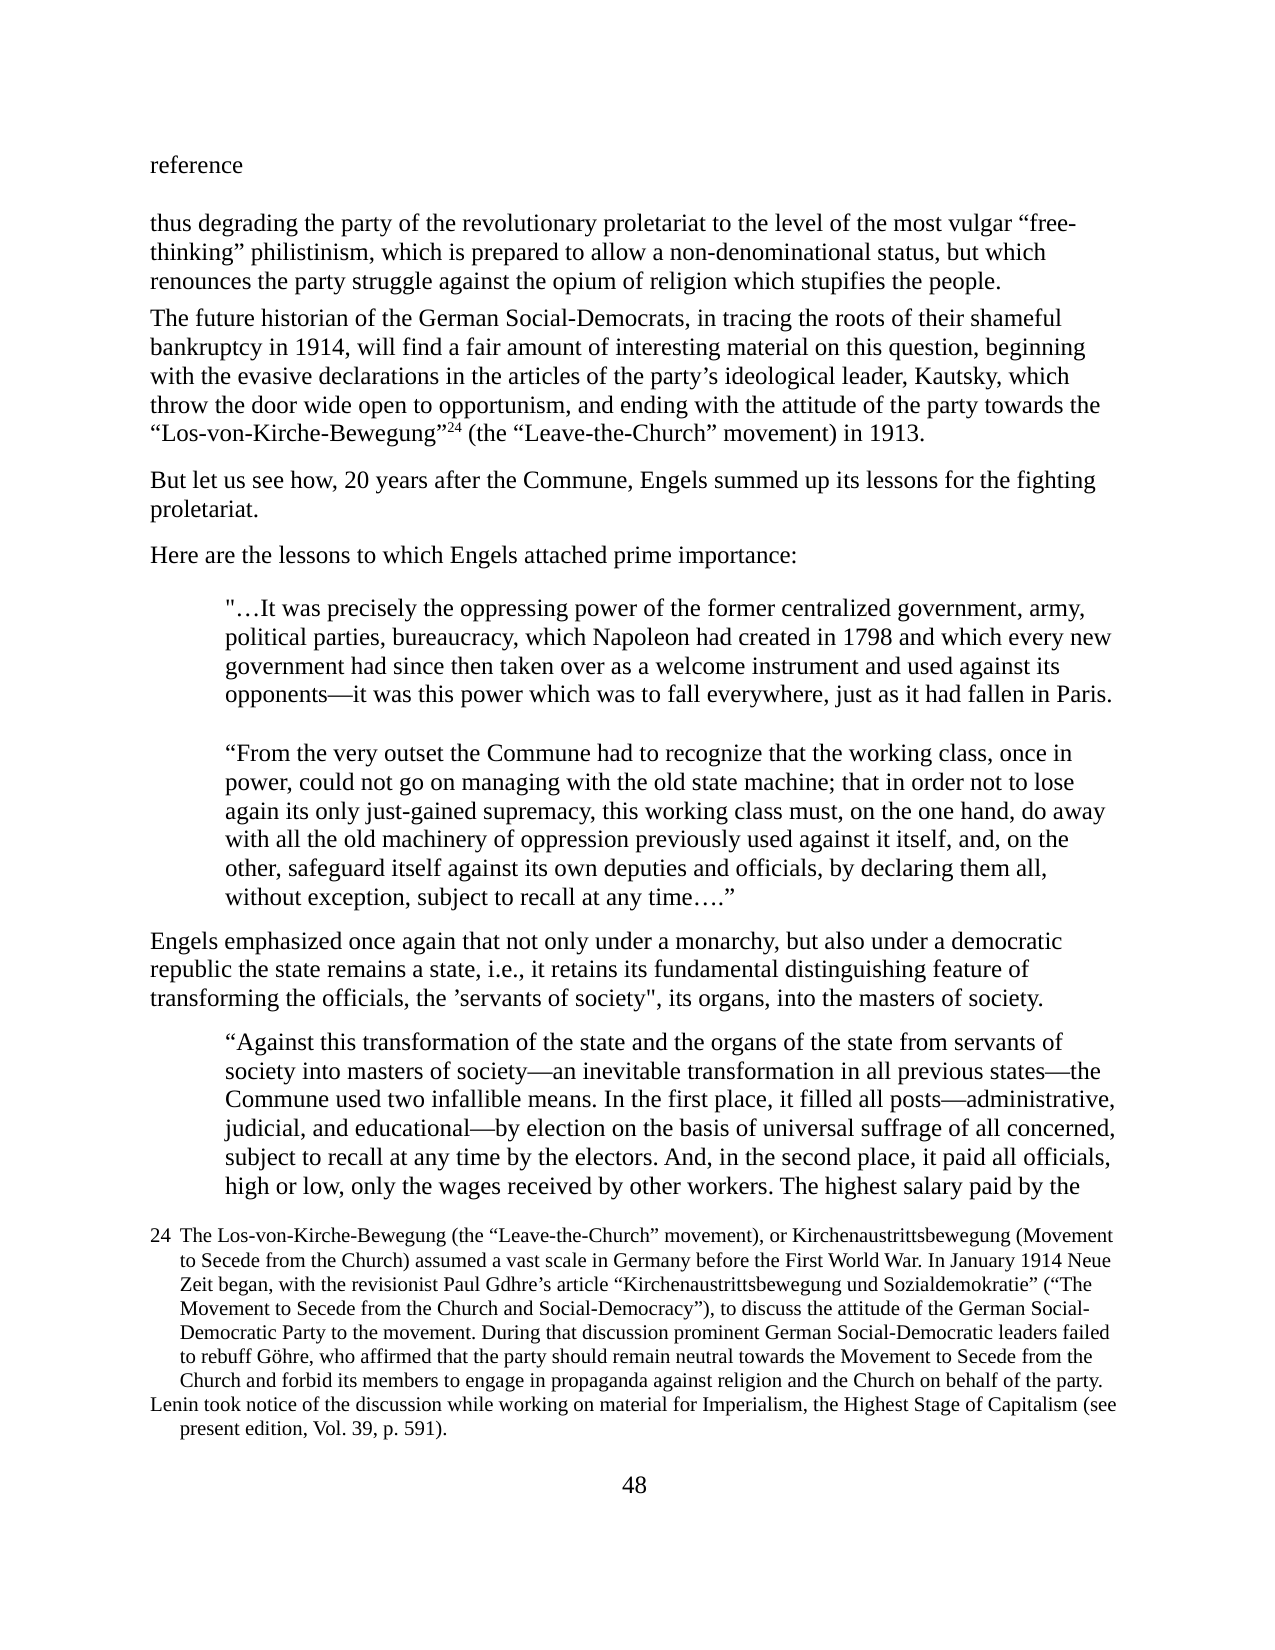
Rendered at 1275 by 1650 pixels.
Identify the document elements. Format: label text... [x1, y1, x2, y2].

text “From the very outset the Commune had to recognize that the working class, once in power, could not go on managing with the old state machine; that in order not to lose again its only just-gained supremacy, this working class must, on the one hand, do away with all the old machinery of oppression previously used against it itself, and, on the other, safeguard itself against its own deputies and officials, by declaring them all, without exception, subject to recall at any time….” [225, 738, 1125, 911]
text Here are the lessons to which Engels attached prime importance: [150, 541, 1125, 569]
text But let us see how, 20 years after the Commune, Engels summed up its lessons for the fighting proletariat. [150, 465, 1125, 523]
text “Against this transformation of the state and the organs of the state from servants of society into masters of society—an inevitable transformation in all previous states—the Commune used two infallible means. In the first place, it filled all posts—administrative, judicial, and educational—by election on the basis of universal suffrage of all concerned, subject to recall at any time by the electors. And, in the second place, it paid all officials, high or low, only the wages received by other workers. The highest salary paid by the [225, 1027, 1125, 1199]
text Lenin took notice of the discussion while working on material for Imperialism, the Highest Stage of Capitalism (see present edition, Vol. 39, p. 591). [150, 1392, 1125, 1440]
text The Los-von-Kirche-Bewegung (the “Leave-the-Church” movement), or Kirchenaustrittsbewegung (Movement to Secede from the Church) assumed a vast scale in Germany before the First World War. In January 1914 Neue Zeit began, with the revisionist Paul Gdhre’s article “Kirchenaustrittsbewegung und Sozialdemokratie” (“The Movement to Secede from the Church and Social-Democracy”), to discuss the attitude of the German Social-Democratic Party to the movement. During that discussion prominent German Social-Democratic leaders failed to rebuff Göhre, who affirmed that the party should remain neutral towards the Movement to Secede from the Church and forbid its members to engage in propaganda against religion and the Church on behalf of the party. [150, 1223, 1125, 1392]
text Engels emphasized once again that not only under a monarchy, but also under a democratic republic the state remains a state, i.e., it retains its fundamental distinguishing feature of transforming the officials, the ’servants of society", its organs, into the masters of society. [150, 926, 1125, 1012]
text thus degrading the party of the revolutionary proletariat to the level of the most vulgar “free-thinking” philistinism, which is prepared to allow a non-denominational status, but which renounces the party struggle against the opium of religion which stupifies the people. [150, 208, 1125, 294]
text "…It was precisely the oppressing power of the former centralized government, army, political parties, bureaucracy, which Napoleon had created in 1798 and which every new government had since then taken over as a welcome instrument and used against its opponents—it was this power which was to fall everywhere, just as it had fallen in Paris. [225, 593, 1125, 708]
text The future historian of the German Social-Democrats, in tracing the roots of their shameful bankruptcy in 1914, will find a fair amount of interesting material on this question, beginning with the evasive declarations in the articles of the party’s ideological leader, Kautsky, which throw the door wide open to opportunism, and ending with the attitude of the party towards the “Los-von-Kirche-Bewegung” (the “Leave-the-Church” movement) in 1913. [150, 303, 1125, 447]
